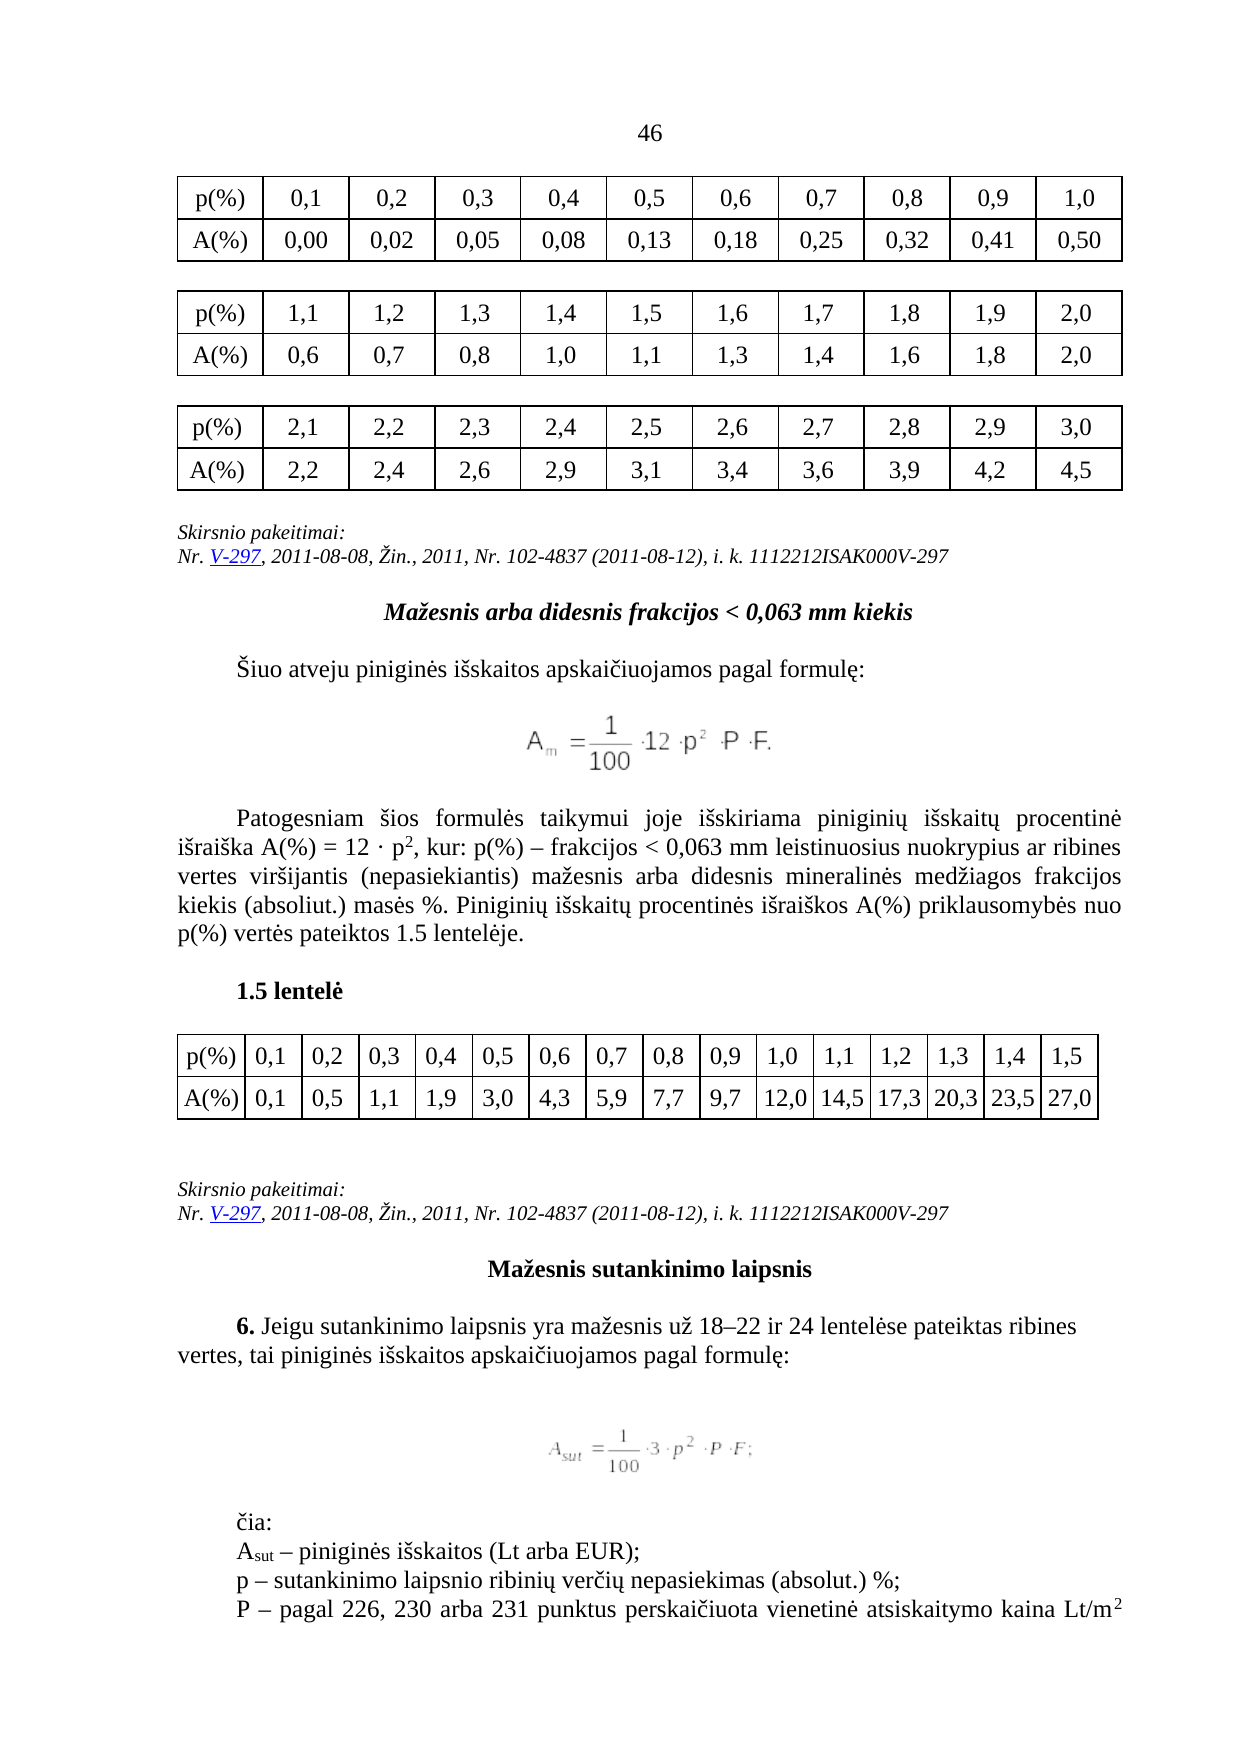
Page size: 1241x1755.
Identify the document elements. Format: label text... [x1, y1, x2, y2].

table_header 1,5 [1042, 1035, 1097, 1076]
table_cell A(%) [178, 1077, 244, 1118]
table_header 0,2 [303, 1035, 358, 1076]
table_cell 1,1 [607, 334, 692, 375]
table_header 2,0 [1037, 292, 1121, 332]
text Asut = (1 / 100) * 3 * (p^2) * P * F; [177, 1397, 1122, 1479]
table_header 2,4 [521, 407, 606, 447]
table_header p(%) [178, 177, 262, 218]
table_cell 3,9 [865, 449, 949, 489]
table_header 0,4 [416, 1035, 472, 1076]
table_header 2,9 [951, 407, 1035, 447]
text Skirsnio pakeitimai: [177, 520, 1122, 544]
table_cell 17,3 [871, 1077, 927, 1118]
table_cell 0,7 [350, 334, 434, 375]
table_header 0,9 [701, 1035, 756, 1076]
table_header 2,8 [865, 407, 949, 447]
table_header 0,5 [607, 177, 692, 218]
table_cell 0,18 [693, 220, 778, 260]
text Asut – piniginės išskaitos (Lt arba EUR); [177, 1536, 1122, 1565]
text Mažesnis sutankinimo laipsnis [177, 1254, 1122, 1282]
table_header 1,3 [436, 292, 520, 332]
table_cell A(%) [178, 334, 262, 375]
table_cell 0,5 [303, 1077, 358, 1118]
table_header 0,5 [473, 1035, 528, 1076]
table_cell 0,13 [607, 220, 692, 260]
table_header 1,6 [693, 292, 778, 332]
table_header 2,1 [264, 407, 348, 447]
table_cell 0,41 [951, 220, 1035, 260]
table_cell 3,4 [693, 449, 778, 489]
table_cell 2,6 [436, 449, 520, 489]
table_cell 0,00 [264, 220, 348, 260]
table_cell 1,9 [416, 1077, 472, 1118]
table_cell 4,3 [530, 1077, 585, 1118]
table_header 2,3 [436, 407, 520, 447]
table_header 1,5 [607, 292, 692, 332]
text Šiuo atveju piniginės išskaitos apskaičiuojamos pagal formulę: [177, 654, 1122, 683]
table_cell 27,0 [1042, 1077, 1097, 1118]
table_header 1,7 [779, 292, 863, 332]
table_cell 3,0 [473, 1077, 528, 1118]
table_header 1,8 [865, 292, 949, 332]
table_cell 0,02 [350, 220, 434, 260]
table_header 0,6 [693, 177, 778, 218]
table_header 0,1 [246, 1035, 301, 1076]
table_cell A(%) [178, 220, 262, 260]
table_header 0,7 [587, 1035, 642, 1076]
table_header 0,8 [865, 177, 949, 218]
table_header 0,6 [530, 1035, 585, 1076]
table_header 0,3 [436, 177, 520, 218]
text Mažesnis arba didesnis frakcijos < 0,063 mm kiekis [177, 597, 1122, 625]
table_cell 0,25 [779, 220, 863, 260]
text Nr. V-297, 2011-08-08, Žin., 2011, Nr. 102-4837 (2011-08-12), i. k. 1112212ISAK000V-297 [177, 544, 1122, 568]
table_cell 9,7 [701, 1077, 756, 1118]
table_cell 1,8 [951, 334, 1035, 375]
table_header 0,7 [779, 177, 863, 218]
table_header 3,0 [1037, 407, 1121, 447]
table_header 2,2 [350, 407, 434, 447]
table_header [1099, 1034, 1122, 1076]
table_cell 1,4 [779, 334, 863, 375]
table_header 1,4 [521, 292, 606, 332]
table_header 2,5 [607, 407, 692, 447]
text čia: [177, 1507, 1122, 1536]
table_cell 3,1 [607, 449, 692, 489]
table_cell 1,1 [360, 1077, 415, 1118]
table_cell 23,5 [985, 1077, 1040, 1118]
table_header 0,9 [951, 177, 1035, 218]
table_cell 7,7 [644, 1077, 699, 1118]
table_header 1,4 [985, 1035, 1040, 1076]
table_cell 0,32 [865, 220, 949, 260]
table_header 0,3 [360, 1035, 415, 1076]
table_header 1,0 [1037, 177, 1121, 218]
table_cell 0,8 [436, 334, 520, 375]
table_header 0,2 [350, 177, 434, 218]
table_header 1,3 [928, 1035, 983, 1076]
text p – sutankinimo laipsnio ribinių verčių nepasiekimas (absolut.) %; [177, 1565, 1122, 1594]
table_cell A(%) [178, 449, 262, 489]
table_cell 0,1 [246, 1077, 301, 1118]
text 1.5 lentelė [177, 976, 1122, 1005]
table_cell 0,08 [521, 220, 606, 260]
table_header 1,1 [814, 1035, 870, 1076]
table_cell 2,0 [1037, 334, 1121, 375]
table_cell 4,5 [1037, 449, 1121, 489]
table_header p(%) [178, 1035, 244, 1076]
table_header 1,0 [757, 1035, 813, 1076]
table_header 1,1 [264, 292, 348, 332]
table_cell 5,9 [587, 1077, 642, 1118]
table_header 1,9 [951, 292, 1035, 332]
table_cell 3,6 [779, 449, 863, 489]
table_header 2,7 [779, 407, 863, 447]
text Patogesniam šios formulės taikymui joje išskiriama piniginių išskaitų procentinė išraiška A(%) = 12 · p2, kur: p(%) – frakcijos < 0,063 mm leistinuosius nuokrypius ar ribines vertes viršijantis (nepasiekiantis) mažesnis arba didesnis mineralinės medžiagos frakcijos kiekis (absoliut.) masės %. Piniginių išskaitų procentinės išraiškos A(%) priklausomybės nuo p(%) vertės pateiktos 1.5 lentelėje. [177, 803, 1122, 947]
table_cell [1099, 1076, 1122, 1118]
table_header 0,8 [644, 1035, 699, 1076]
table_header p(%) [178, 407, 262, 447]
table_cell 20,3 [928, 1077, 983, 1118]
table_cell 2,2 [264, 449, 348, 489]
table_cell 1,3 [693, 334, 778, 375]
text 6. Jeigu sutankinimo laipsnis yra mažesnis už 18–22 ir 24 lentelėse pateiktas ribines vertes, tai piniginės išskaitos apskaičiuojamos pagal formulę: [177, 1311, 1122, 1369]
text Skirsnio pakeitimai: [177, 1177, 1122, 1201]
text P – pagal 226, 230 arba 231 punktus perskaičiuota vienetinė atsiskaitymo kaina Lt/m2 [177, 1594, 1122, 1622]
table_header 0,4 [521, 177, 606, 218]
table_header p(%) [178, 292, 262, 332]
table_cell 0,05 [436, 220, 520, 260]
text Nr. V-297, 2011-08-08, Žin., 2011, Nr. 102-4837 (2011-08-12), i. k. 1112212ISAK000V-297 [177, 1201, 1122, 1225]
table_cell 2,9 [521, 449, 606, 489]
table_cell 14,5 [814, 1077, 870, 1118]
table_cell 4,2 [951, 449, 1035, 489]
table_cell 0,6 [264, 334, 348, 375]
table_header 0,1 [264, 177, 348, 218]
table_cell 1,0 [521, 334, 606, 375]
table_header 2,6 [693, 407, 778, 447]
table_cell 2,4 [350, 449, 434, 489]
table_cell 12,0 [757, 1077, 813, 1118]
table_cell 0,50 [1037, 220, 1121, 260]
table_header 1,2 [350, 292, 434, 332]
table_header 1,2 [871, 1035, 927, 1076]
table_cell 1,6 [865, 334, 949, 375]
